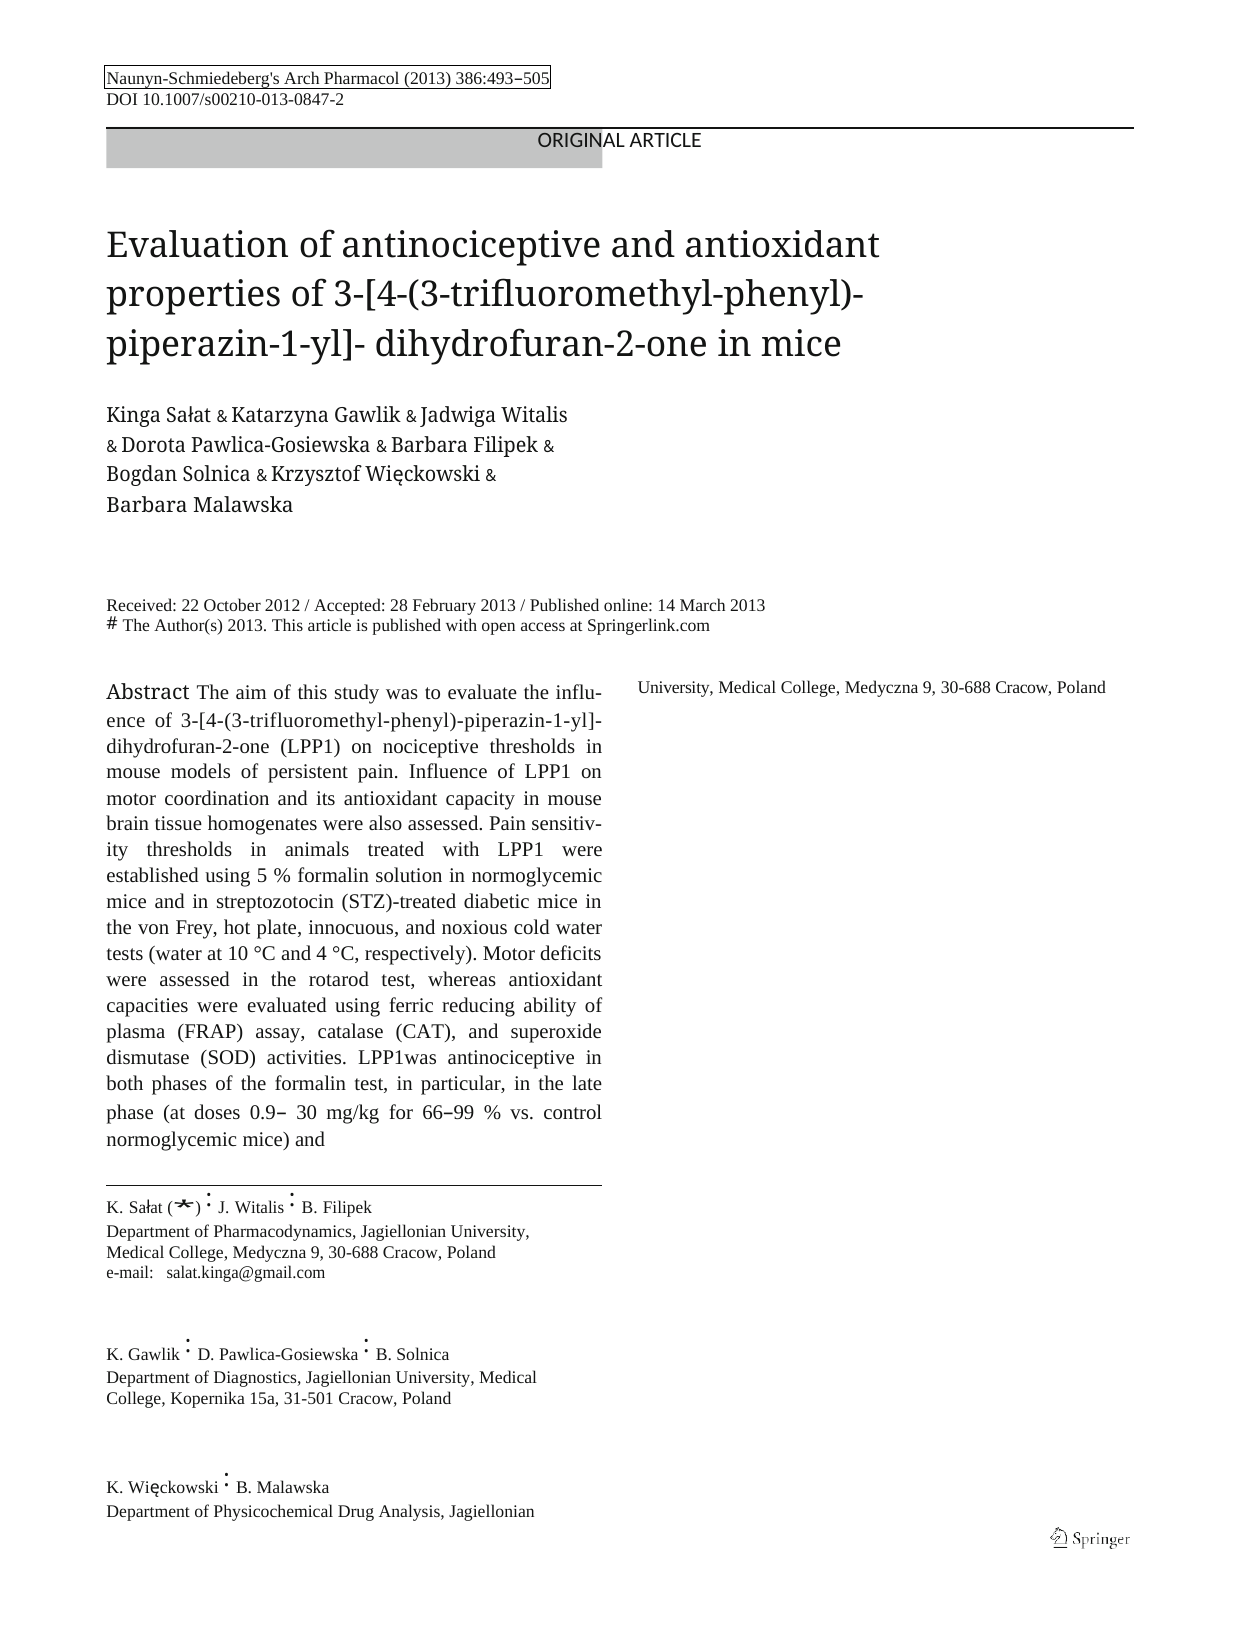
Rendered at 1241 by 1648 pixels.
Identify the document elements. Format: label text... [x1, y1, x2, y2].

text K. Gawlik : D. Pawlica-Gosiewska : B. Solnica [106, 1327, 603, 1367]
text # The Author(s) 2013. This article is published with open access at Springerlink.com [106, 615, 1146, 636]
picture [1050, 1527, 1068, 1548]
text Evaluation of antinociceptive and antioxidant properties of 3-[4-(3-trifluoromethyl-phenyl)-piperazin-1-yl]- dihydrofuran-2-one in mice [106, 219, 979, 366]
text Department of Pharmacodynamics, Jagiellonian University, [106, 1221, 603, 1241]
text Department of Diagnostics, Jagiellonian University, Medical College, Kopernika 15a, 31-501 Cracow, Poland [106, 1367, 595, 1408]
text K. Sałat (*) : J. Witalis : B. Filipek [106, 1181, 603, 1220]
text Barbara Malawska [106, 490, 1146, 518]
text Medical College, Medyczna 9, 30-688 Cracow, Poland e-mail: salat.kinga@gmail.com [106, 1242, 497, 1282]
text K. Więckowski : B. Malawska [106, 1461, 603, 1500]
picture [1073, 1532, 1130, 1549]
text Kinga Sałat & Katarzyna Gawlik & Jadwiga Witalis & Dorota Pawlica-Gosiewska & Barbara Filipek & Bogdan Solnica & Krzysztof Więckowski & [106, 400, 574, 488]
text Department of Physicochemical Drug Analysis, Jagiellonian [106, 1501, 595, 1521]
text Abstract The aim of this study was to evaluate the influ- ence of 3-[4-(3-trifluoromethyl-phenyl)-piperazin-1-yl]- dihydrofuran-2-one (LPP1) on nociceptive thresholds in mouse models of persistent pain. Influence of LPP1 on motor coordination and its antioxidant capacity in mouse brain tissue homogenates were also assessed. Pain sensitiv- ity thresholds in animals treated with LPP1 were established using 5 % formalin solution in normoglycemic mice and in streptozotocin (STZ)-treated diabetic mice in the von Frey, hot plate, innocuous, and noxious cold water tests (water at 10 °C and 4 °C, respectively). Motor deficits were assessed in the rotarod test, whereas antioxidant capacities were evaluated using ferric reducing ability of plasma (FRAP) assay, catalase (CAT), and superoxide dismutase (SOD) activities. LPP1was antinociceptive in both phases of the formalin test, in particular, in the late phase (at doses 0.9– 30 mg/kg for 66–99 % vs. control normoglycemic mice) and [106, 677, 603, 1151]
text DOI 10.1007/s00210-013-0847-2 [106, 89, 1146, 109]
text Received: 22 October 2012 / Accepted: 28 February 2013 / Published online: 14 March 2013 [106, 595, 1146, 615]
text University, Medical College, Medyczna 9, 30-688 Cracow, Poland [637, 677, 1138, 698]
